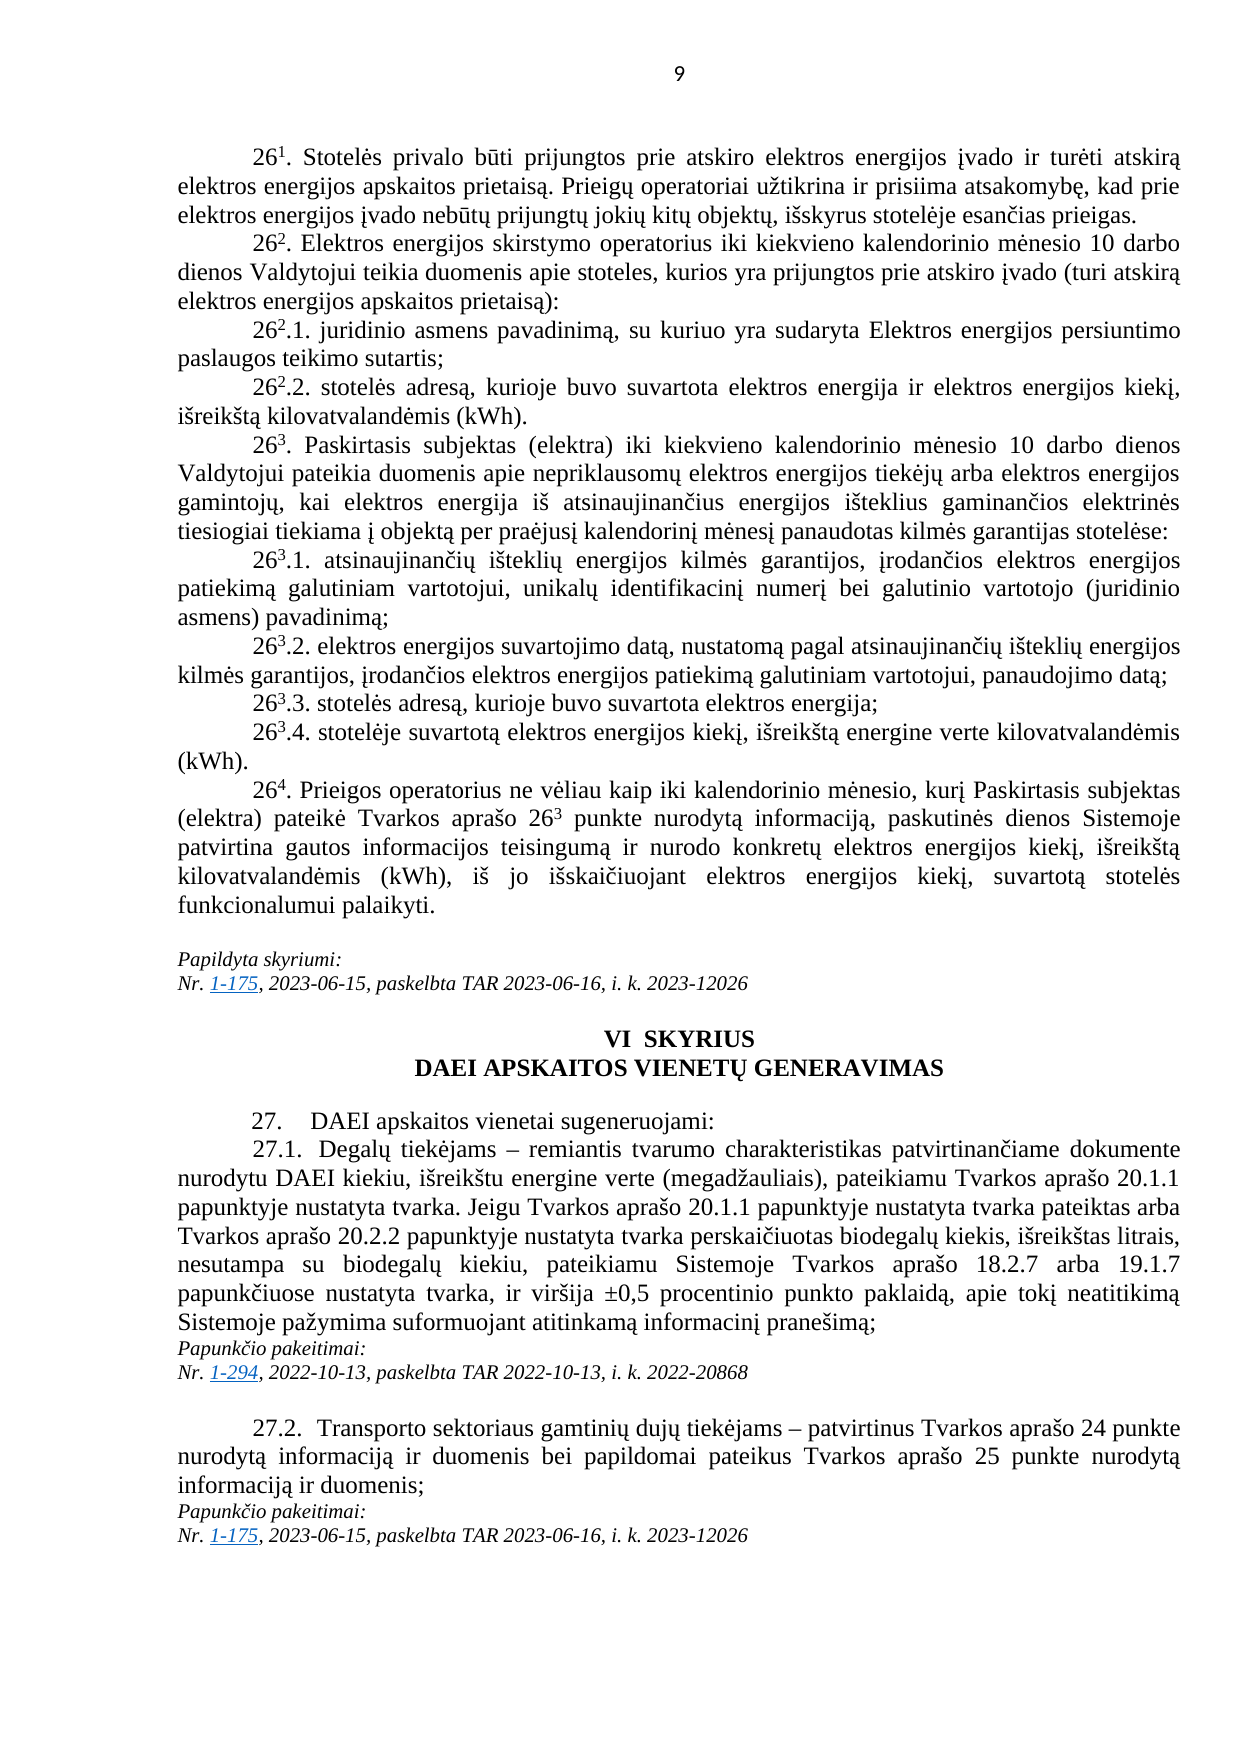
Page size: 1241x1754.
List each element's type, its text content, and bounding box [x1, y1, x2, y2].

text Nr. 1-175, 2023-06-15, paskelbta TAR 2023-06-16, i. k. 2023-12026 [177, 1523, 1181, 1547]
text VI SKYRIUS [177, 1024, 1181, 1053]
text 27.1. Degalų tiekėjams – remiantis tvarumo charakteristikas patvirtinančiame dokumente nurodytu DAEI kiekiu, išreikštu energine verte (megadžauliais), pateikiamu Tvarkos aprašo 20.1.1 papunktyje nustatyta tvarka. Jeigu Tvarkos aprašo 20.1.1 papunktyje nustatyta tvarka pateiktas arba Tvarkos aprašo 20.2.2 papunktyje nustatyta tvarka perskaičiuotas biodegalų kiekis, išreikštas litrais, nesutampa su biodegalų kiekiu, pateikiamu Sistemoje Tvarkos aprašo 18.2.7 arba 19.1.7 papunkčiuose nustatyta tvarka, ir viršija ±0,5 procentinio punkto paklaidą, apie tokį neatitikimą Sistemoje pažymima suformuojant atitinkamą informacinį pranešimą; [177, 1134, 1181, 1336]
text Papildyta skyriumi: [177, 947, 1181, 971]
text 27. DAEI apskaitos vienetai sugeneruojami: [251, 1106, 1181, 1134]
text 262.1. juridinio asmens pavadinimą, su kuriuo yra sudaryta Elektros energijos persiuntimo paslaugos teikimo sutartis; [177, 315, 1181, 372]
text 263.2. elektros energijos suvartojimo datą, nustatomą pagal atsinaujinančių išteklių energijos kilmės garantijos, įrodančios elektros energijos patiekimą galutiniam vartotojui, panaudojimo datą; [177, 631, 1181, 688]
text Papunkčio pakeitimai: [177, 1499, 1181, 1523]
text 263.3. stotelės adresą, kurioje buvo suvartota elektros energija; [177, 688, 1181, 717]
text 263.4. stotelėje suvartotą elektros energijos kiekį, išreikštą energine verte kilovatvalandėmis (kWh). [177, 717, 1181, 775]
text Nr. 1-294, 2022-10-13, paskelbta TAR 2022-10-13, i. k. 2022-20868 [177, 1360, 1181, 1384]
text 262. Elektros energijos skirstymo operatorius iki kiekvieno kalendorinio mėnesio 10 darbo dienos Valdytojui teikia duomenis apie stoteles, kurios yra prijungtos prie atskiro įvado (turi atskirą elektros energijos apskaitos prietaisą): [177, 228, 1181, 315]
text Papunkčio pakeitimai: [177, 1336, 1181, 1360]
text DAEI APSKAITOS VIENETŲ GENERAVIMAS [177, 1053, 1181, 1082]
text 261. Stotelės privalo būti prijungtos prie atskiro elektros energijos įvado ir turėti atskirą elektros energijos apskaitos prietaisą. Prieigų operatoriai užtikrina ir prisiima atsakomybę, kad prie elektros energijos įvado nebūtų prijungtų jokių kitų objektų, išskyrus stotelėje esančias prieigas. [177, 142, 1181, 228]
text 263. Paskirtasis subjektas (elektra) iki kiekvieno kalendorinio mėnesio 10 darbo dienos Valdytojui pateikia duomenis apie nepriklausomų elektros energijos tiekėjų arba elektros energijos gamintojų, kai elektros energija iš atsinaujinančius energijos išteklius gaminančios elektrinės tiesiogiai tiekiama į objektą per praėjusį kalendorinį mėnesį panaudotas kilmės garantijas stotelėse: [177, 430, 1181, 545]
text Nr. 1-175, 2023-06-15, paskelbta TAR 2023-06-16, i. k. 2023-12026 [177, 971, 1181, 995]
text 263.1. atsinaujinančių išteklių energijos kilmės garantijos, įrodančios elektros energijos patiekimą galutiniam vartotojui, unikalų identifikacinį numerį bei galutinio vartotojo (juridinio asmens) pavadinimą; [177, 545, 1181, 631]
text 264. Prieigos operatorius ne vėliau kaip iki kalendorinio mėnesio, kurį Paskirtasis subjektas (elektra) pateikė Tvarkos aprašo 263 punkte nurodytą informaciją, paskutinės dienos Sistemoje patvirtina gautos informacijos teisingumą ir nurodo konkretų elektros energijos kiekį, išreikštą kilovatvalandėmis (kWh), iš jo išskaičiuojant elektros energijos kiekį, suvartotą stotelės funkcionalumui palaikyti. [177, 775, 1181, 918]
text 27.2. Transporto sektoriaus gamtinių dujų tiekėjams – patvirtinus Tvarkos aprašo 24 punkte nurodytą informaciją ir duomenis bei papildomai pateikus Tvarkos aprašo 25 punkte nurodytą informaciją ir duomenis; [177, 1413, 1181, 1499]
text 262.2. stotelės adresą, kurioje buvo suvartota elektros energija ir elektros energijos kiekį, išreikštą kilovatvalandėmis (kWh). [177, 372, 1181, 430]
